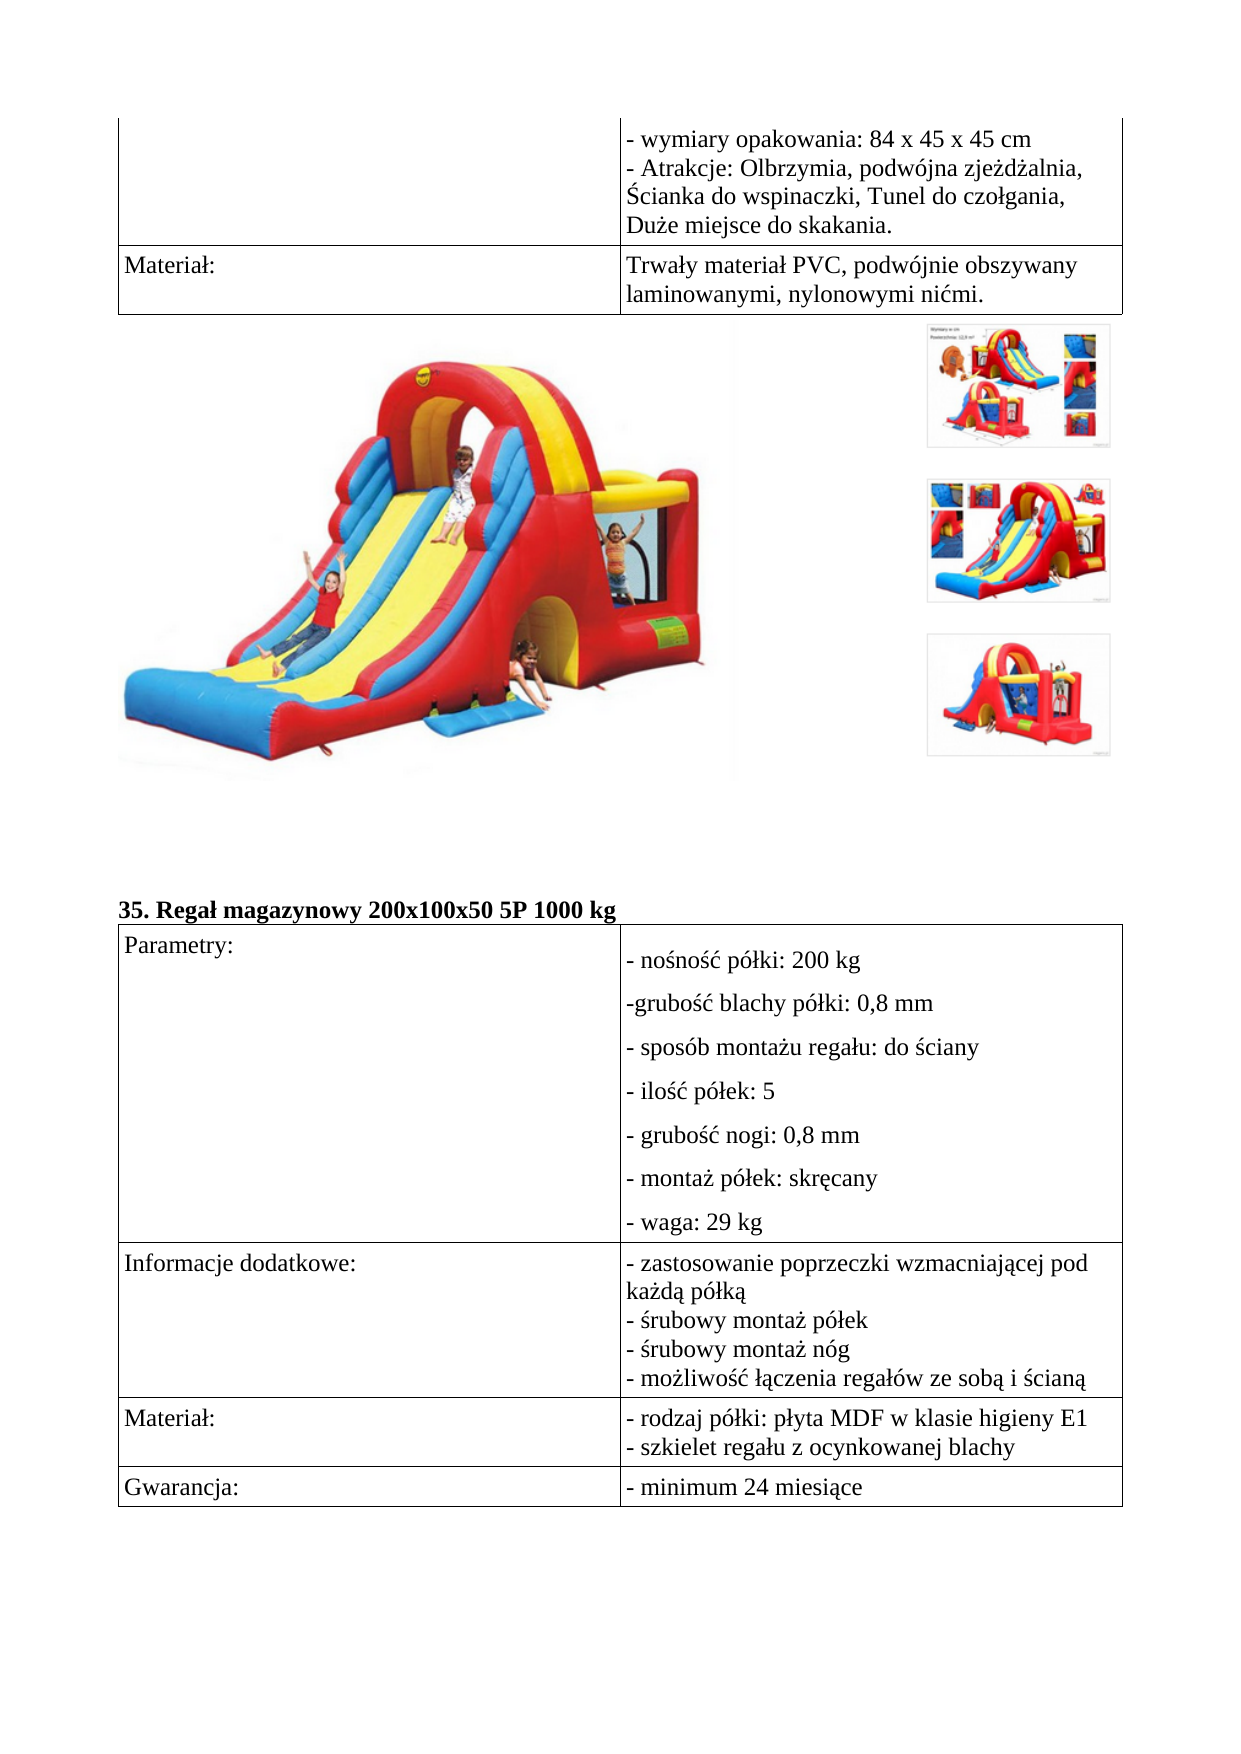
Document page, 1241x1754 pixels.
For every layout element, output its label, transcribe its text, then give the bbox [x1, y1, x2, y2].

table_cell Materiał: [119, 1398, 620, 1466]
text 35. Regał magazynowy 200x100x50 5P 1000 kg [118, 895, 1122, 924]
table_cell - minimum 24 miesiące [621, 1467, 1122, 1506]
picture [118, 320, 1123, 781]
table_cell - rodzaj półki: płyta MDF w klasie higieny E1 - szkielet regału z ocynkowanej blachy [621, 1398, 1122, 1466]
table_cell - wymiary opakowania: 84 x 45 x 45 cm - Atrakcje: Olbrzymia, podwójna zjeżdżalnia, Ścianka do wspinaczki, Tunel do czołgania, Duże miejsce do skakania. [621, 118, 1122, 245]
table_cell Trwały materiał PVC, podwójnie obszywany laminowanymi, nylonowymi nićmi. [621, 246, 1122, 314]
table_cell [119, 118, 620, 245]
table_cell Materiał: [119, 246, 620, 314]
table_cell - zastosowanie poprzeczki wzmacniającej pod każdą półką - śrubowy montaż półek - śrubowy montaż nóg - możliwość łączenia regałów ze sobą i ścianą [621, 1243, 1122, 1397]
table_header - nośność półki: 200 kg -grubość blachy półki: 0,8 mm - sposób montażu regału: do ściany - ilość półek: 5 - grubość nogi: 0,8 mm - montaż półek: skręcany - waga: 29 kg [621, 925, 1122, 1242]
table_header Parametry: [119, 925, 620, 1242]
table_cell Informacje dodatkowe: [119, 1243, 620, 1397]
table_cell Gwarancja: [119, 1467, 620, 1506]
